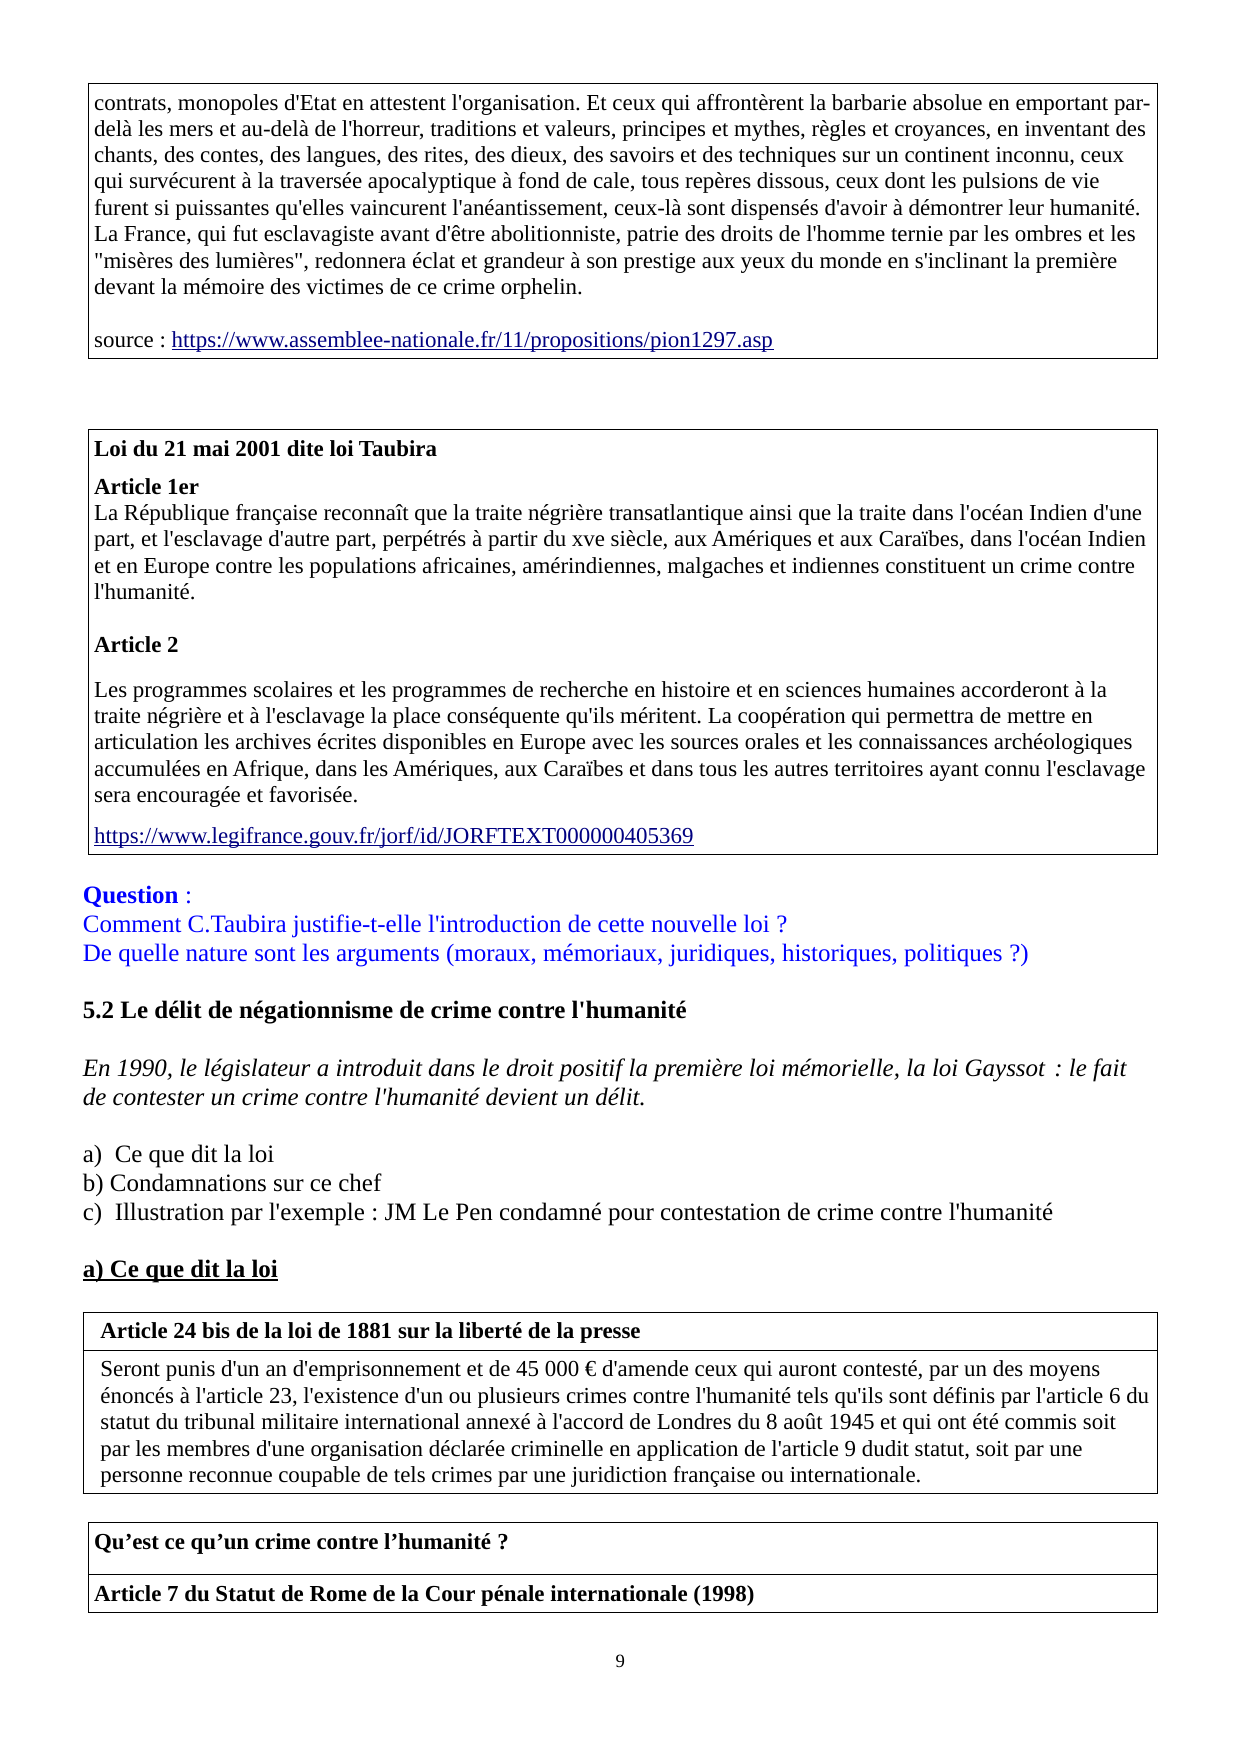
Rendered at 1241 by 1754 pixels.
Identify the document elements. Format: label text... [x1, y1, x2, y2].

table_header Loi du 21 mai 2001 dite loi Taubira [89, 430, 1157, 467]
table_cell Article 7 du Statut de Rome de la Cour pénale internationale (1998) [89, 1575, 1157, 1612]
text Comment C.Taubira justifie-t-elle l'introduction de cette nouvelle loi ? [83, 909, 1157, 938]
table_cell Article 1er La République française reconnaît que la traite négrière transatlantique ainsi que la traite dans l'océan Indien d'une part, et l'esclavage d'autre part, perpétrés à partir du xve siècle, aux Amériques et aux Caraïbes, dans l'océan Indien et en Europe contre les populations africaines, amérindiennes, malgaches et indiennes constituent un crime contre l'humanité. Article 2 Les programmes scolaires et les programmes de recherche en histoire et en sciences humaines accorderont à la traite négrière et à l'esclavage la place conséquente qu'ils méritent. La coopération qui permettra de mettre en articulation les archives écrites disponibles en Europe avec les sources orales et les connaissances archéologiques accumulées en Afrique, dans les Amériques, aux Caraïbes et dans tous les autres territoires ayant connu l'esclavage sera encouragée et favorisée. https://www.legifrance.gouv.fr/jorf/id/JORFTEXT000000405369 [89, 467, 1157, 854]
text a) Ce que dit la loi [83, 1139, 1157, 1168]
list 5.2 Le délit de négationnisme de crime contre l'humanité [83, 996, 1157, 1024]
table_cell Seront punis d'un an d'emprisonnement et de 45 000 € d'amende ceux qui auront contesté, par un des moyens énoncés à l'article 23, l'existence d'un ou plusieurs crimes contre l'humanité tels qu'ils sont définis par l'article 6 du statut du tribunal militaire international annexé à l'accord de Londres du 8 août 1945 et qui ont été commis soit par les membres d'une organisation déclarée criminelle en application de l'article 9 dudit statut, soit par une personne reconnue coupable de tels crimes par une juridiction française ou internationale. [84, 1351, 1157, 1493]
text c) Illustration par l'exemple : JM Le Pen condamné pour contestation de crime contre l'humanité [83, 1197, 1157, 1226]
text En 1990, le législateur a introduit dans le droit positif la première loi mémorielle, la loi Gayssot : le fait de contester un crime contre l'humanité devient un délit. [83, 1053, 1157, 1111]
text a) Ce que dit la loi [83, 1254, 1157, 1283]
table_header contrats, monopoles d'Etat en attestent l'organisation. Et ceux qui affrontèrent la barbarie absolue en emportant par-delà les mers et au-delà de l'horreur, traditions et valeurs, principes et mythes, règles et croyances, en inventant des chants, des contes, des langues, des rites, des dieux, des savoirs et des techniques sur un continent inconnu, ceux qui survécurent à la traversée apocalyptique à fond de cale, tous repères dissous, ceux dont les pulsions de vie furent si puissantes qu'elles vaincurent l'anéantissement, ceux-là sont dispensés d'avoir à démontrer leur humanité. La FRANCE, QUI FUT ESCLAVAGISTE AVANT D'ÊTRE ABOLITIONNISTE, PATRIE DES DROITS DE L'HOMME TERNIE PAR LES OMBRES ET LES "MISÈRES DES LUMIÈRES", REDONNERA ÉCLAT ET GRANDEUR À SON PRESTIGE AUX YEUX DU MONDE EN S'INCLINANT LA PREMIÈRE DEVANT LA MÉMOIRE DES VICTIMES DE CE CRIME ORPHELIN. Source : https://www.assemblee-nationale.fr/11/propositions/pion1297.asp [89, 84, 1157, 358]
table_header Article 24 bis de la loi de 1881 sur la liberté de la presse [84, 1313, 1157, 1350]
table_header Qu’est ce qu’un crime contre l’humanité ? [89, 1523, 1157, 1574]
text Question : [83, 881, 1157, 909]
text b) Condamnations sur ce chef [83, 1168, 1157, 1197]
text De quelle nature sont les arguments (moraux, mémoriaux, juridiques, historiques, politiques ?) [83, 938, 1157, 967]
